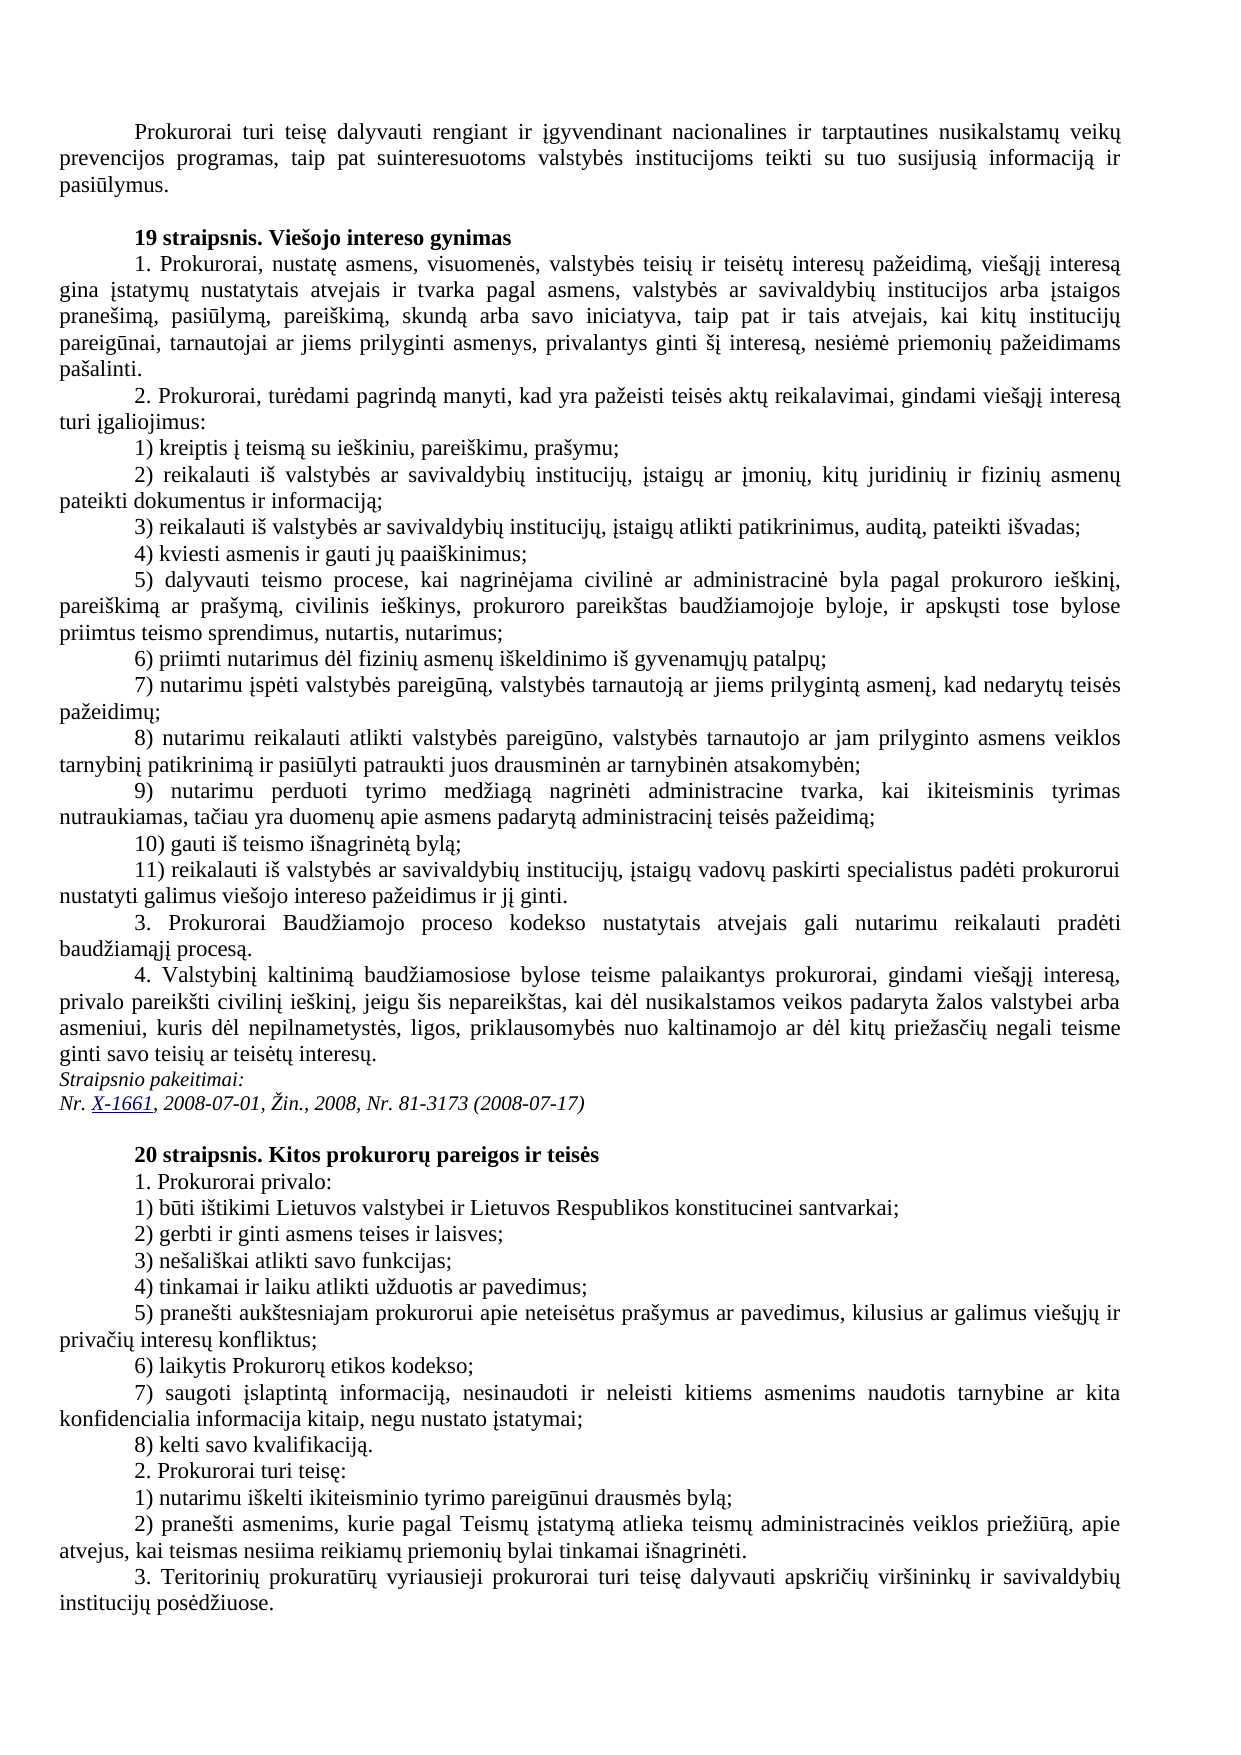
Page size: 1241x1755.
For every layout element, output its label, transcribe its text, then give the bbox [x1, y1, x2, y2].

text 3) reikalauti iš valstybės ar savivaldybių institucijų, įstaigų atlikti patikrinimus, auditą, pateikti išvadas; [59, 513, 1122, 540]
text Straipsnio pakeitimai: [59, 1067, 1122, 1091]
text 5) dalyvauti teismo procese, kai nagrinėjama civilinė ar administracinė byla pagal prokuroro ieškinį, pareiškimą ar prašymą, civilinis ieškinys, prokuroro pareikštas baudžiamojoje byloje, ir apskųsti tose bylose priimtus teismo sprendimus, nutartis, nutarimus; [59, 566, 1122, 645]
text 1. Prokurorai, nustatę asmens, visuomenės, valstybės teisių ir teisėtų interesų pažeidimą, viešąjį interesą gina įstatymų nustatytais atvejais ir tvarka pagal asmens, valstybės ar savivaldybių institucijos arba įstaigos pranešimą, pasiūlymą, pareiškimą, skundą arba savo iniciatyva, taip pat ir tais atvejais, kai kitų institucijų pareigūnai, tarnautojai ar jiems prilyginti asmenys, privalantys ginti šį interesą, nesiėmė priemonių pažeidimams pašalinti. [59, 250, 1122, 382]
text 1. Prokurorai privalo: [59, 1168, 1122, 1194]
text Nr. X-1661, 2008-07-01, Žin., 2008, Nr. 81-3173 (2008-07-17) [59, 1091, 1122, 1115]
text 1) kreiptis į teismą su ieškiniu, pareiškimu, prašymu; [59, 434, 1122, 461]
text 7) saugoti įslaptintą informaciją, nesinaudoti ir neleisti kitiems asmenims naudotis tarnybine ar kita konfidencialia informacija kitaip, negu nustato įstatymai; [59, 1378, 1122, 1431]
text 2) reikalauti iš valstybės ar savivaldybių institucijų, įstaigų ar įmonių, kitų juridinių ir fizinių asmenų pateikti dokumentus ir informaciją; [59, 461, 1122, 513]
text 3. Teritorinių prokuratūrų vyriausieji prokurorai turi teisę dalyvauti apskričių viršininkų ir savivaldybių institucijų posėdžiuose. [59, 1563, 1122, 1616]
text 8) kelti savo kvalifikaciją. [59, 1431, 1122, 1458]
text Prokurorai turi teisę dalyvauti rengiant ir įgyvendinant nacionalines ir tarptautines nusikalstamų veikų prevencijos programas, taip pat suinteresuotoms valstybės institucijoms teikti su tuo susijusią informaciją ir pasiūlymus. [59, 118, 1122, 197]
text 11) reikalauti iš valstybės ar savivaldybių institucijų, įstaigų vadovų paskirti specialistus padėti prokurorui nustatyti galimus viešojo intereso pažeidimus ir jį ginti. [59, 856, 1122, 909]
text 8) nutarimu reikalauti atlikti valstybės pareigūno, valstybės tarnautojo ar jam prilyginto asmens veiklos tarnybinį patikrinimą ir pasiūlyti patraukti juos drausminėn ar tarnybinėn atsakomybėn; [59, 724, 1122, 777]
text 2) gerbti ir ginti asmens teises ir laisves; [59, 1220, 1122, 1247]
text 1) nutarimu iškelti ikiteisminio tyrimo pareigūnui drausmės bylą; [59, 1484, 1122, 1510]
text 4) kviesti asmenis ir gauti jų paaiškinimus; [59, 540, 1122, 566]
text 9) nutarimu perduoti tyrimo medžiagą nagrinėti administracine tvarka, kai ikiteisminis tyrimas nutraukiamas, tačiau yra duomenų apie asmens padarytą administracinį teisės pažeidimą; [59, 777, 1122, 830]
text 2. Prokurorai turi teisę: [59, 1458, 1122, 1484]
text 20 straipsnis. Kitos prokurorų pareigos ir teisės [59, 1141, 1122, 1168]
text 3. Prokurorai Baudžiamojo proceso kodekso nustatytais atvejais gali nutarimu reikalauti pradėti baudžiamąjį procesą. [59, 909, 1122, 961]
text 4. Valstybinį kaltinimą baudžiamosiose bylose teisme palaikantys prokurorai, gindami viešąjį interesą, privalo pareikšti civilinį ieškinį, jeigu šis nepareikštas, kai dėl nusikalstamos veikos padaryta žalos valstybei arba asmeniui, kuris dėl nepilnametystės, ligos, priklausomybės nuo kaltinamojo ar dėl kitų priežasčių negali teisme ginti savo teisių ar teisėtų interesų. [59, 961, 1122, 1067]
text 4) tinkamai ir laiku atlikti užduotis ar pavedimus; [59, 1273, 1122, 1299]
text 3) nešališkai atlikti savo funkcijas; [59, 1247, 1122, 1273]
text 2. Prokurorai, turėdami pagrindą manyti, kad yra pažeisti teisės aktų reikalavimai, gindami viešąjį interesą turi įgaliojimus: [59, 382, 1122, 434]
text 5) pranešti aukštesniajam prokurorui apie neteisėtus prašymus ar pavedimus, kilusius ar galimus viešųjų ir privačių interesų konfliktus; [59, 1299, 1122, 1352]
text 19 straipsnis. Viešojo intereso gynimas [59, 223, 1122, 250]
text 10) gauti iš teismo išnagrinėtą bylą; [59, 830, 1122, 856]
text 1) būti ištikimi Lietuvos valstybei ir Lietuvos Respublikos konstitucinei santvarkai; [59, 1194, 1122, 1220]
text 2) pranešti asmenims, kurie pagal Teismų įstatymą atlieka teismų administracinės veiklos priežiūrą, apie atvejus, kai teismas nesiima reikiamų priemonių bylai tinkamai išnagrinėti. [59, 1510, 1122, 1563]
text 6) priimti nutarimus dėl fizinių asmenų iškeldinimo iš gyvenamųjų patalpų; [59, 645, 1122, 672]
text 6) laikytis Prokurorų etikos kodekso; [59, 1352, 1122, 1378]
text 7) nutarimu įspėti valstybės pareigūną, valstybės tarnautoją ar jiems prilygintą asmenį, kad nedarytų teisės pažeidimų; [59, 672, 1122, 724]
